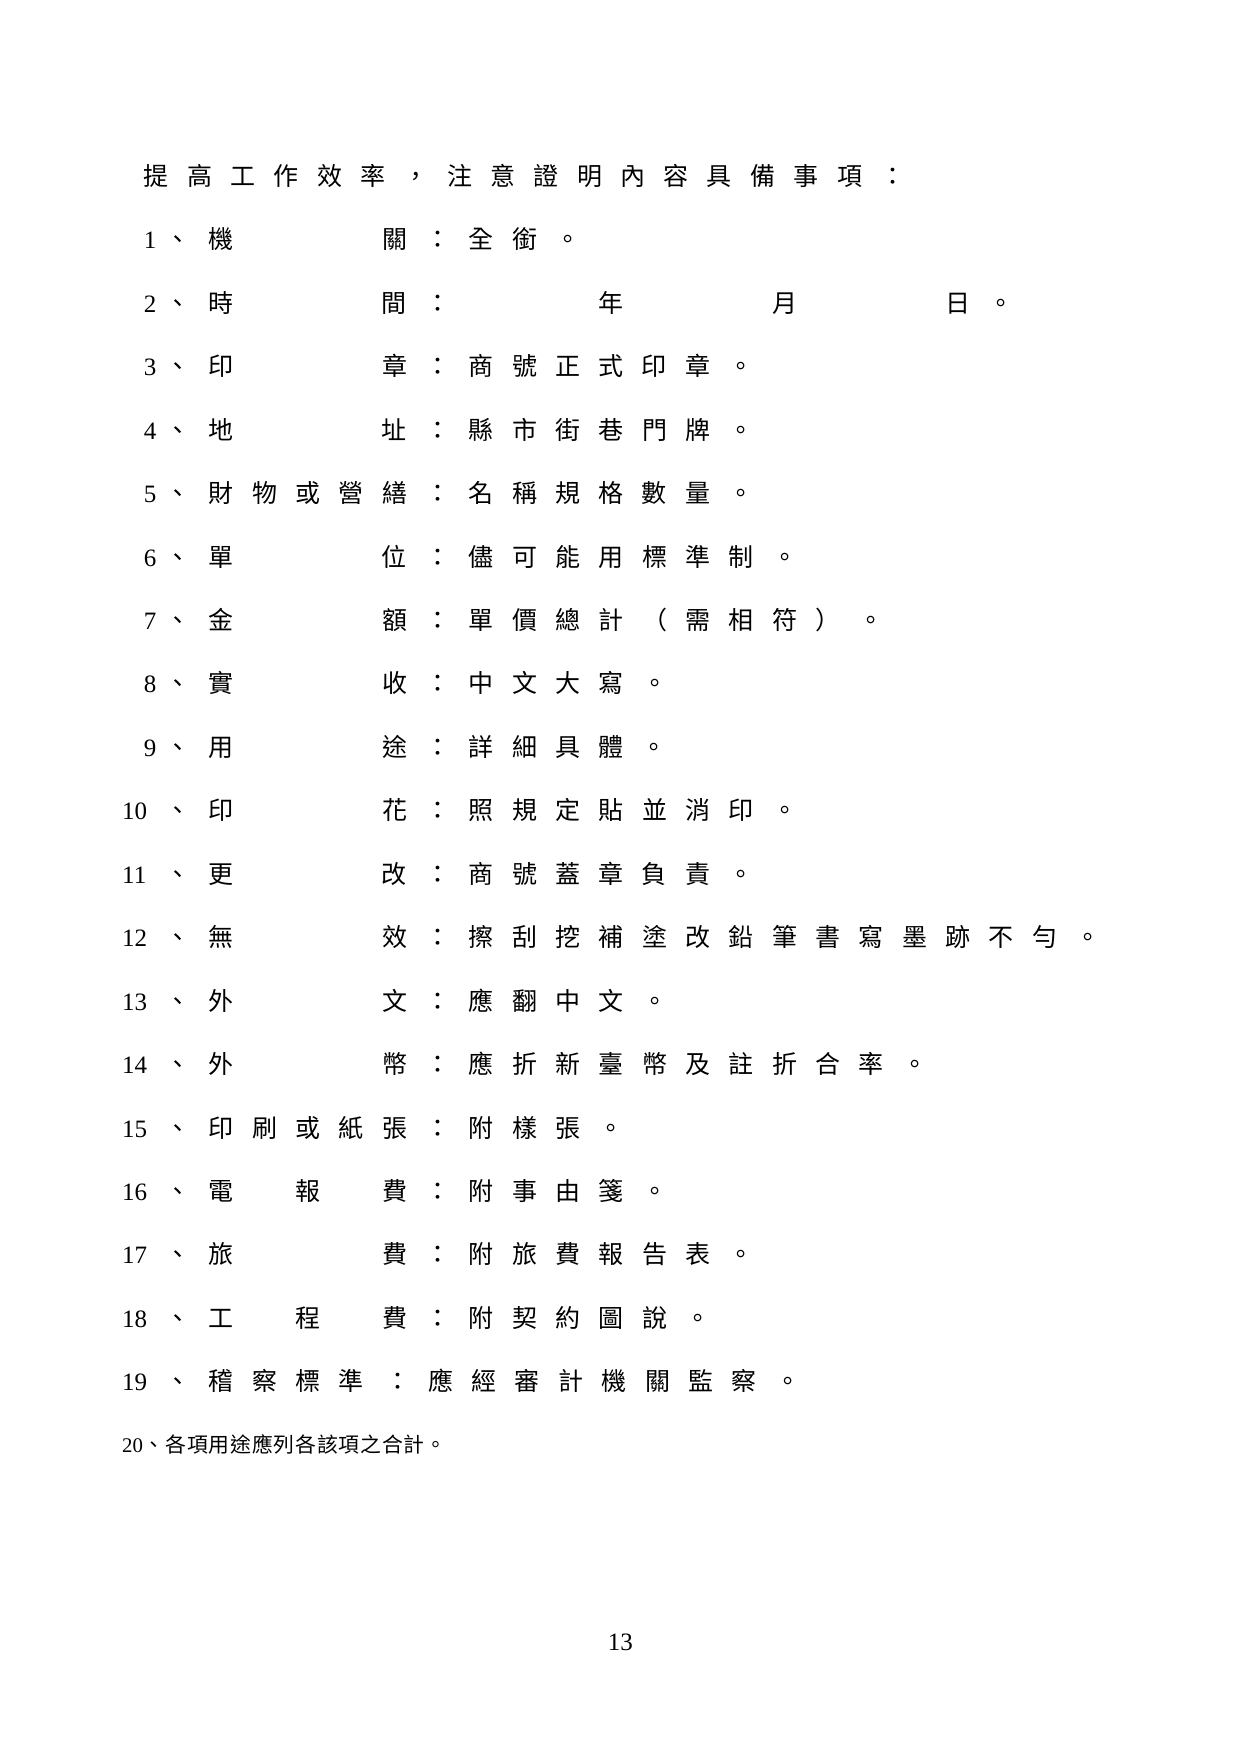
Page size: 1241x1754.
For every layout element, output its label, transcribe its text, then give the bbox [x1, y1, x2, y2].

text 12、無 效：擦刮挖補塗改鉛筆書寫墨跡不勻。 [122, 913, 1118, 958]
text 3、印 章：商號正式印章。 [133, 342, 1118, 388]
text 17、旅 費：附旅費報告表。 [122, 1230, 1118, 1276]
text 2、時 間： 年 月 日。 [133, 279, 1118, 324]
text 18、工 程 費：附契約圖說。 [122, 1294, 1118, 1339]
text 11、更 改：商號蓋章負責。 [122, 850, 1118, 895]
text 10、印 花：照規定貼並消印。 [122, 786, 1118, 832]
text 13、外 文：應翻中文。 [122, 977, 1118, 1022]
text 5、財物或營繕：名稱規格數量。 [133, 469, 1118, 514]
text 14、外 幣：應折新臺幣及註折合率。 [122, 1040, 1118, 1085]
text 20、各項用途應列各該項之合計。 [122, 1421, 1118, 1466]
text 提高工作效率，注意證明內容具備事項： [133, 152, 1118, 197]
text 4、地 址：縣市街巷門牌。 [133, 406, 1118, 451]
text 6、單 位：儘可能用標準制。 [133, 533, 1118, 578]
text 9、用 途：詳細具體。 [133, 723, 1118, 768]
text 15、印刷或紙張：附樣張。 [122, 1103, 1118, 1149]
text 7、金 額：單價總計（需相符）。 [133, 596, 1118, 641]
text 1、機 關：全銜。 [133, 215, 1118, 261]
text 16、電 報 費：附事由箋。 [122, 1167, 1118, 1212]
text 19、稽察標準：應經審計機關監察。 [122, 1357, 1118, 1403]
text 8、實 收：中文大寫。 [133, 659, 1118, 705]
